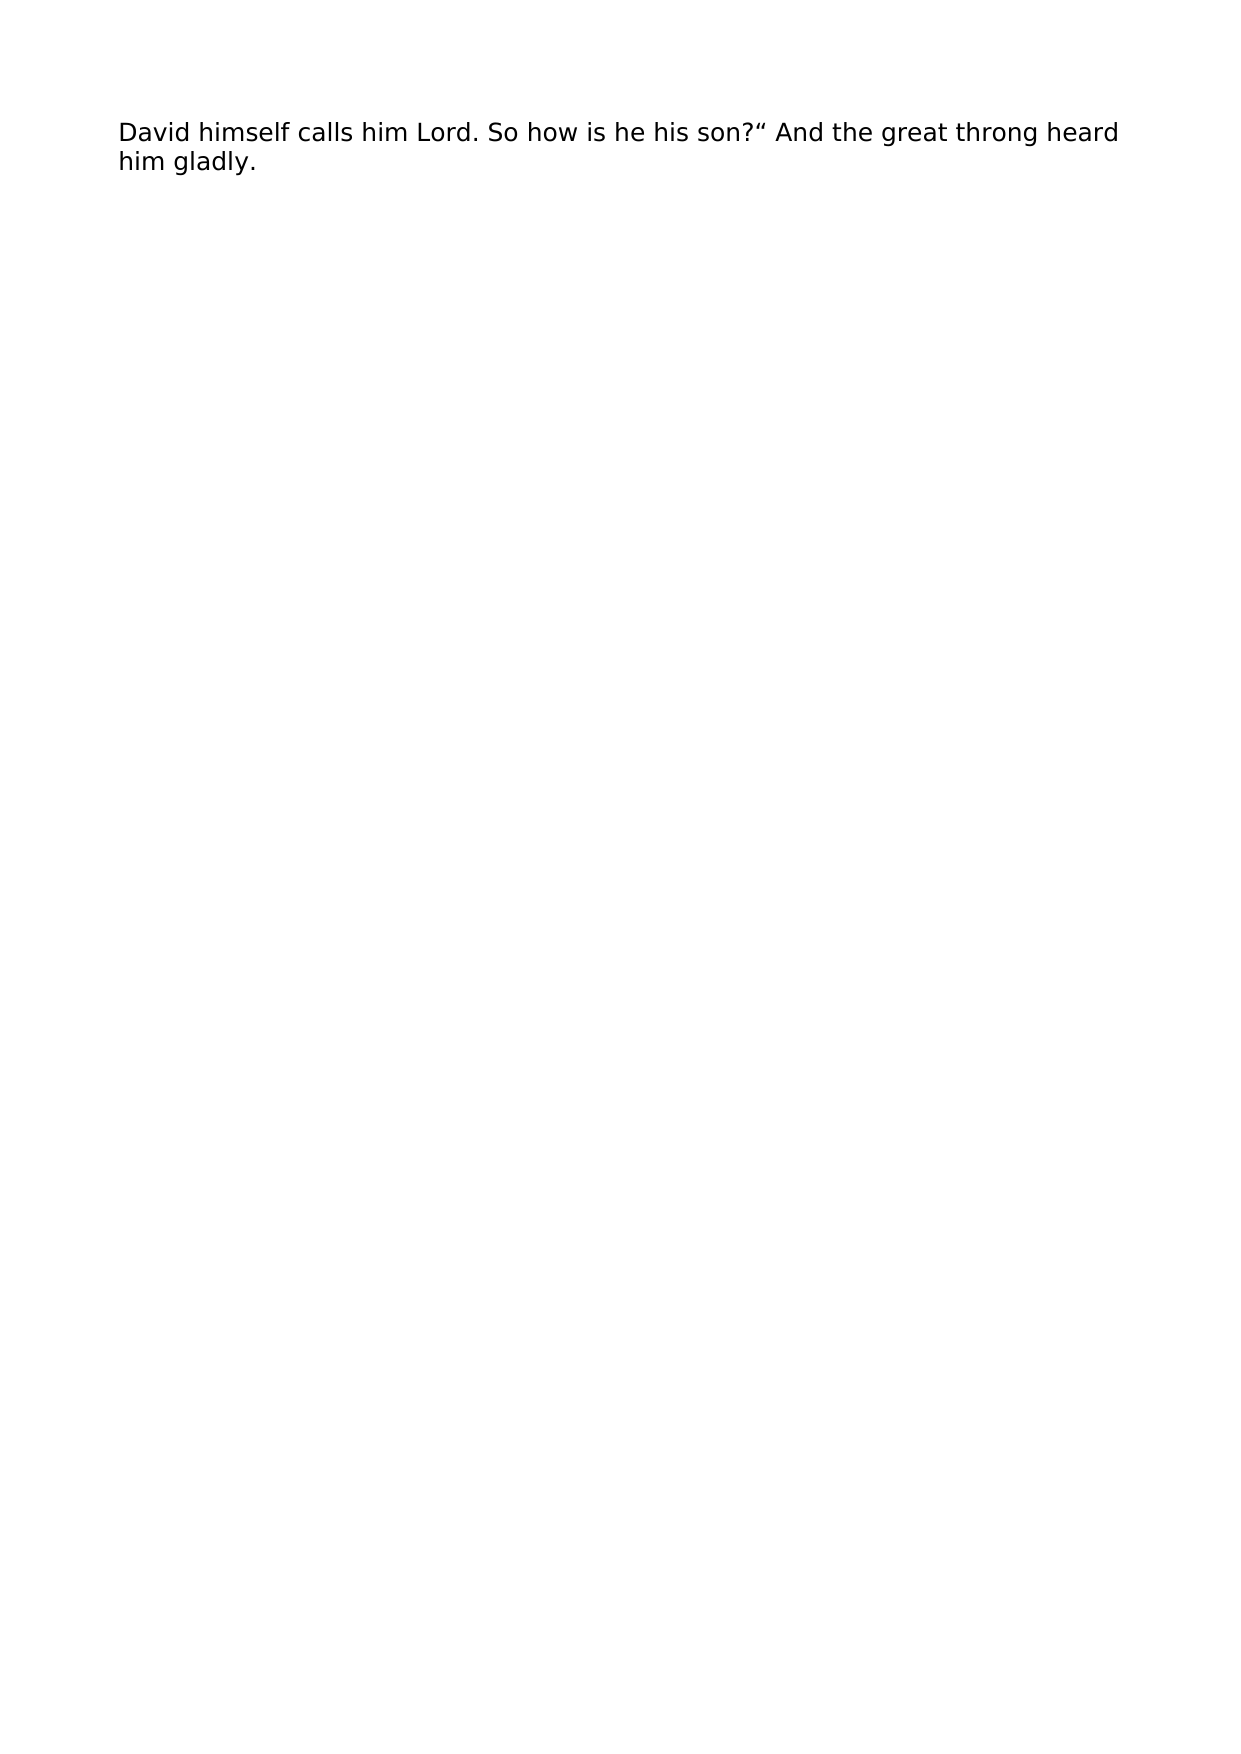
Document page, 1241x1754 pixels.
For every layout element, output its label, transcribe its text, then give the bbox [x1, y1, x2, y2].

text David himself calls him Lord. So how is he his son?“ And the great throng heard him gladly. [118, 118, 1122, 176]
